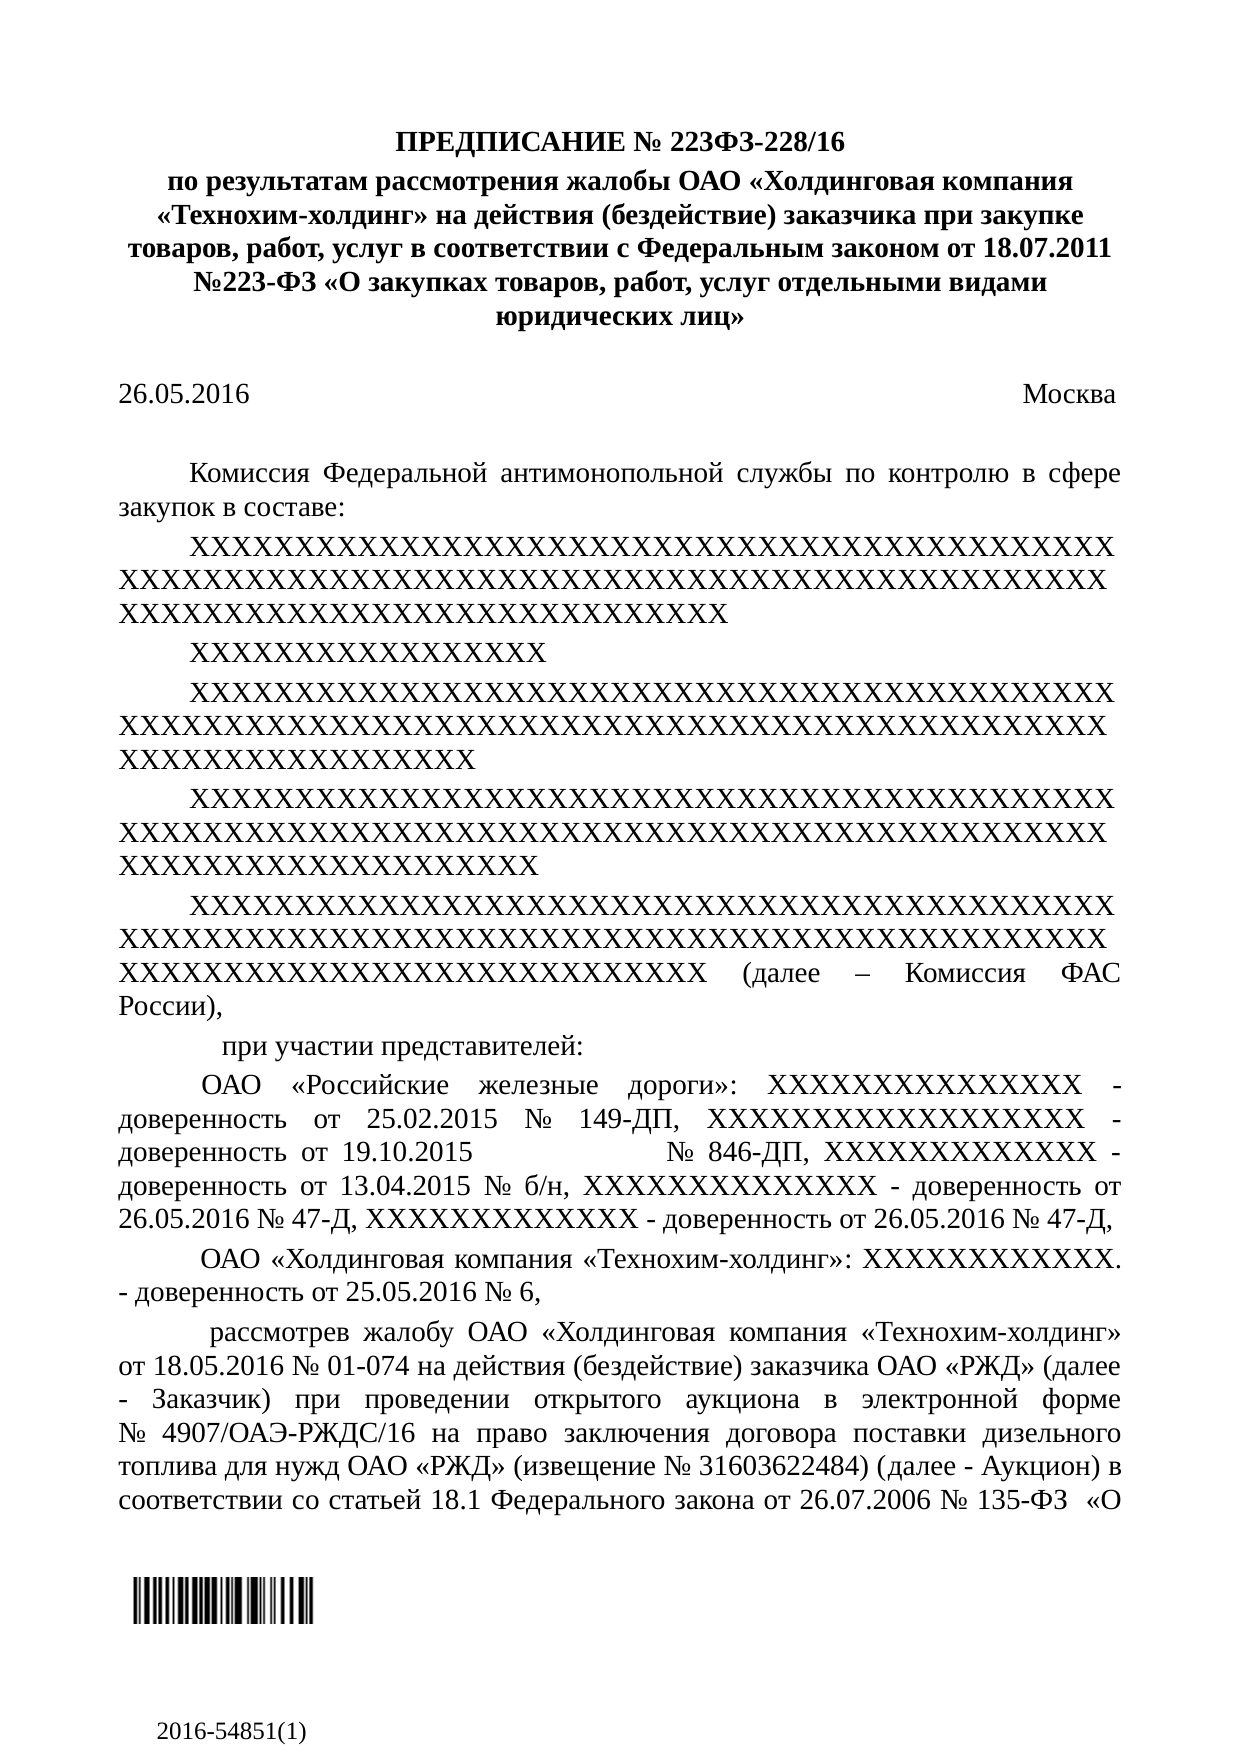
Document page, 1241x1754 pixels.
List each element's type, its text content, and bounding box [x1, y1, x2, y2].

text рассмотрев жалобу ОАО «Холдинговая компания «Технохим-холдинг» от 18.05.2016 № 01-074 на действия (бездействие) заказчика ОАО «РЖД» (далее - Заказчик) при проведении открытого аукциона в электронной форме № 4907/ОАЭ-РЖДС/16 на право заключения договора поставки дизельного топлива для нужд ОАО «РЖД» (извещение № 31603622484) (далее - Аукцион) в соответствии со статьей 18.1 Федерального закона от 26.07.2006 № 135-ФЗ «О [118, 1314, 1122, 1515]
picture [118, 1577, 331, 1624]
text XXXXXXXXXXXXXXXXX [118, 635, 1122, 669]
text XXXXXXXXXXXXXXXXXXXXXXXXXXXXXXXXXXXXXXXXXXXXXXXXXXXXXXXXXXXXXXXXXXXXXXXXXXXXXXXXXXXXXXXXXXXXXXXXXXXXXXXXXXXXXXX [118, 781, 1122, 882]
text ОАО «Холдинговая компания «Технохим-холдинг»: XXXXXXXXXXXX. - доверенность от 25.05.2016 № 6, [118, 1241, 1122, 1308]
text Комиссия Федеральной антимонопольной службы по контролю в сфере закупок в составе: [118, 456, 1122, 523]
text при участии представителей: [118, 1028, 1122, 1061]
text XXXXXXXXXXXXXXXXXXXXXXXXXXXXXXXXXXXXXXXXXXXXXXXXXXXXXXXXXXXXXXXXXXXXXXXXXXXXXXXXXXXXXXXXXXXXXXXXXXXXXXXXXXXXXXXXXXXXXXX (далее – Комиссия ФАС России), [118, 888, 1122, 1022]
text XXXXXXXXXXXXXXXXXXXXXXXXXXXXXXXXXXXXXXXXXXXXXXXXXXXXXXXXXXXXXXXXXXXXXXXXXXXXXXXXXXXXXXXXXXXXXXXXXXXXXXXXXXXXXXXXXXXXXXXX [118, 529, 1122, 629]
text по результатам рассмотрения жалобы ОАО «Холдинговая компания «Технохим-холдинг» на действия (бездействие) заказчика при закупке товаров, работ, услуг в соответствии с Федеральным законом от 18.07.2011 №223-ФЗ «О закупках товаров, работ, услуг отдельными видами юридических лиц» [118, 163, 1122, 331]
text XXXXXXXXXXXXXXXXXXXXXXXXXXXXXXXXXXXXXXXXXXXXXXXXXXXXXXXXXXXXXXXXXXXXXXXXXXXXXXXXXXXXXXXXXXXXXXXXXXXXXXXXXXXX [118, 675, 1122, 775]
text ОАО «Российские железные дороги»: XXXXXXXXXXXXXXX - доверенность от 25.02.2015 № 149-ДП, XXXXXXXXXXXXXXXXXX - доверенность от 19.10.2015 № 846-ДП, XXXXXXXXXXXXX - доверенность от 13.04.2015 № б/н, XXXXXXXXXXXXXX - доверенность от 26.05.2016 № 47-Д, XXXXXXXXXXXXX - доверенность от 26.05.2016 № 47-Д, [118, 1067, 1122, 1235]
text 26.05.2016 Москва [118, 377, 1122, 410]
text ПРЕДПИСАНИЕ № 223ФЗ-228/16 [118, 124, 1122, 158]
